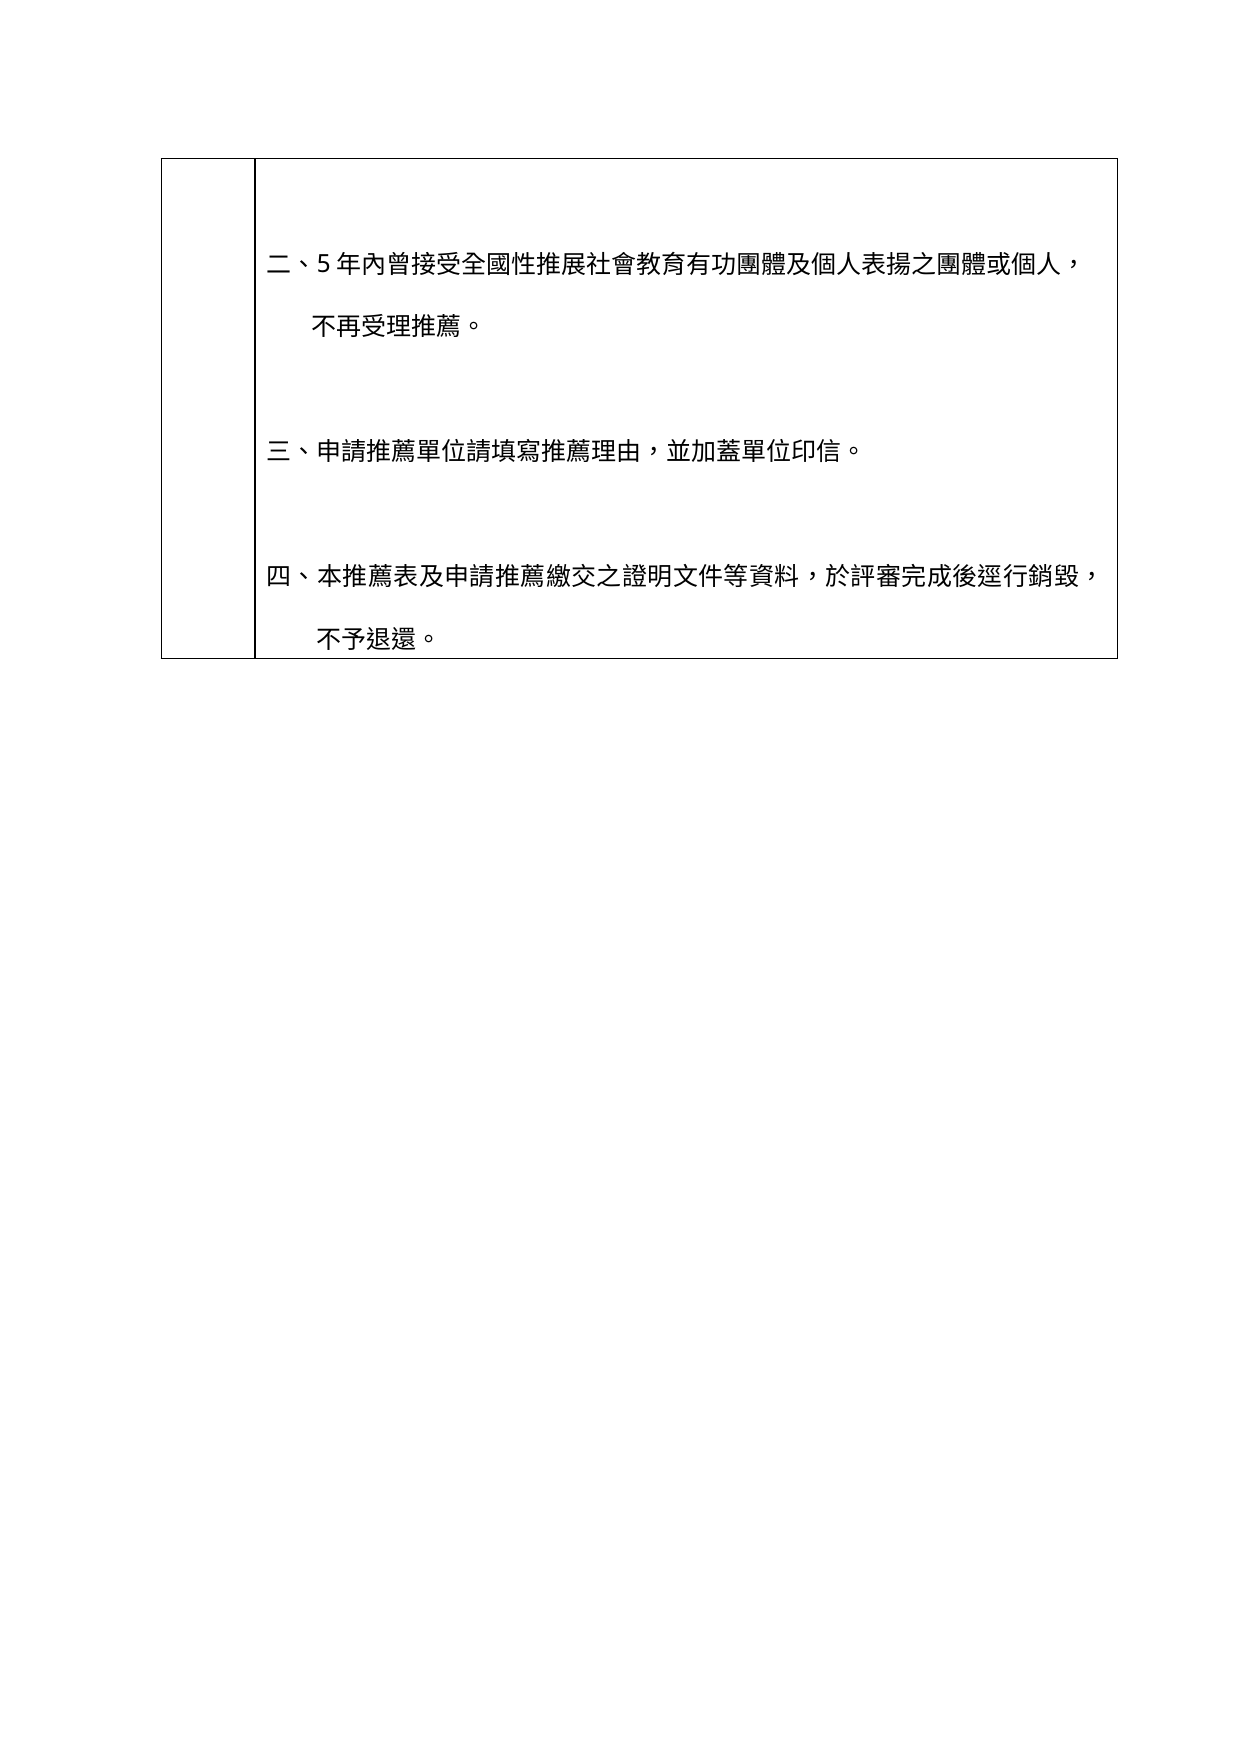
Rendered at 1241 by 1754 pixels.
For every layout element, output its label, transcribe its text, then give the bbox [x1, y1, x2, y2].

table_cell 二、5年內曾接受全國性推展社會教育有功團體及個人表揚之團體或個人，不再受理推薦。 三、申請推薦單位請填寫推薦理由，並加蓋單位印信。 四、本推薦表及申請推薦繳交之證明文件等資料，於評審完成後逕行銷毀，不予退還。 [256, 159, 1117, 658]
table_cell [162, 159, 254, 658]
